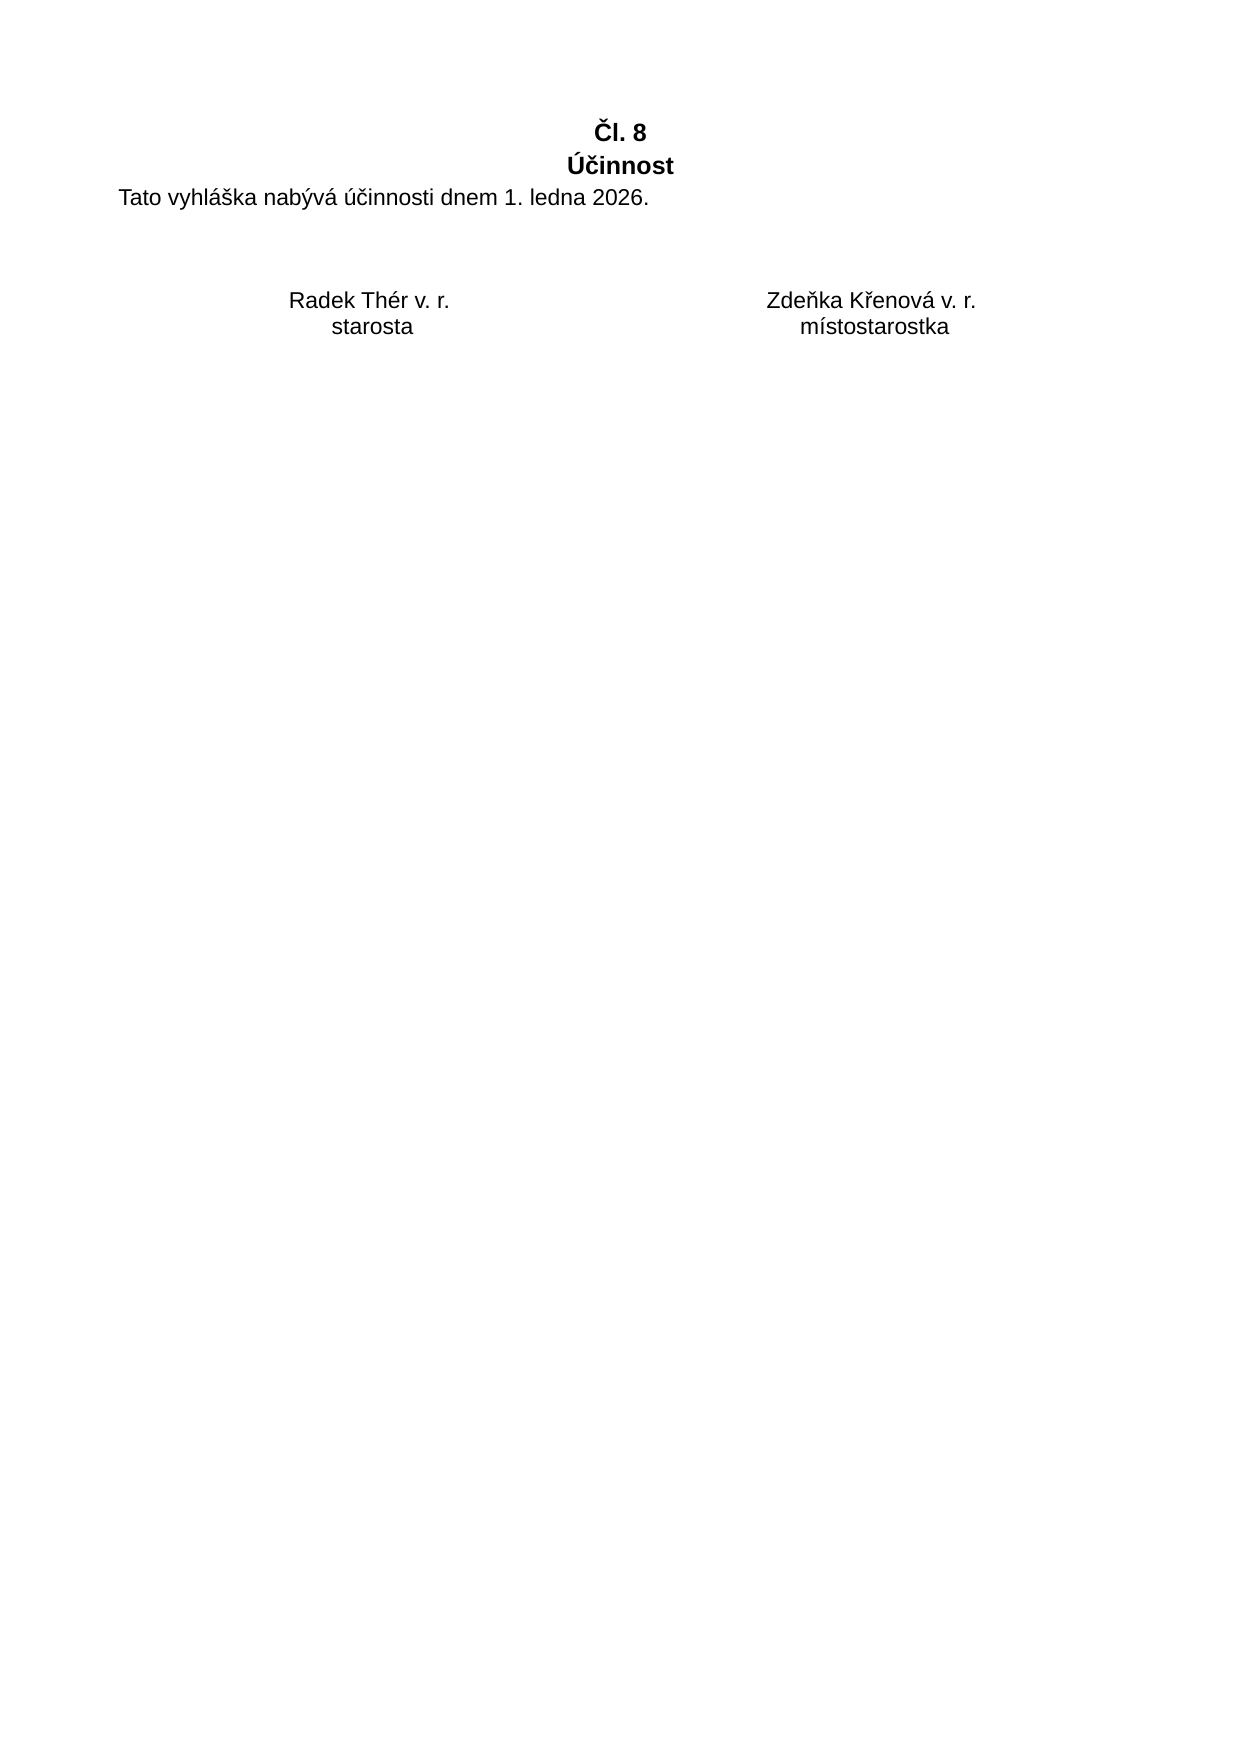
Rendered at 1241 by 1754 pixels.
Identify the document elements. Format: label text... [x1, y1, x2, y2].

table_header Zdeňka Křenová v. r. místostarostka [620, 227, 1122, 345]
table_cell [620, 345, 1122, 463]
text Tato vyhláška nabývá účinnosti dnem 1. ledna 2026. [118, 184, 1122, 211]
table_header Radek Thér v. r. starosta [118, 227, 620, 345]
subtitle Čl. 8 Účinnost [118, 118, 1122, 180]
table_cell [118, 345, 620, 463]
